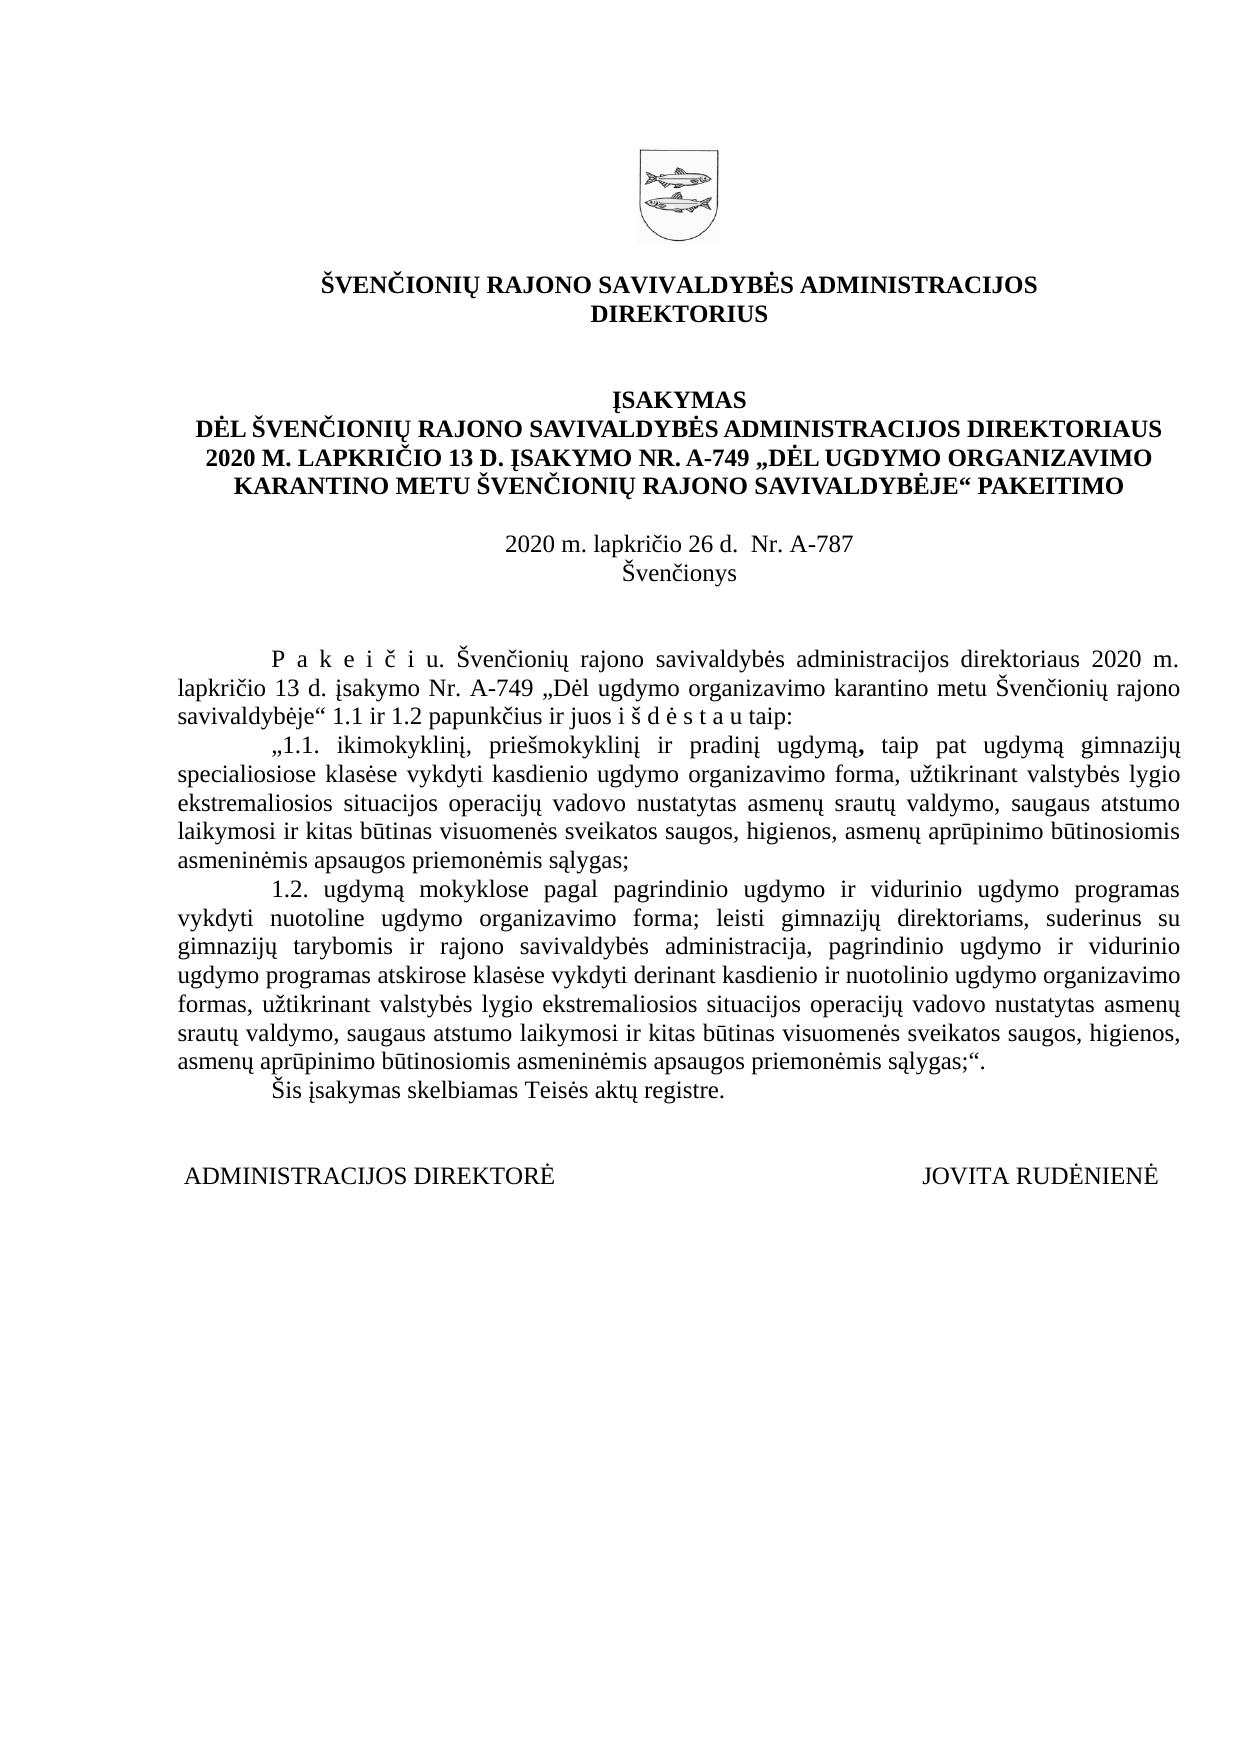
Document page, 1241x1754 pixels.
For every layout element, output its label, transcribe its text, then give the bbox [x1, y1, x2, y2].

text DĖL ŠVENČIONIŲ RAJONO SAVIVALDYBĖS ADMINISTRACIJOS DIREKTORIAUS 2020 M. LAPKRIČIO 13 D. ĮSAKYMO NR. A-749 „DĖL UGDYMO ORGANIZAVIMO KARANTINO METU ŠVENČIONIŲ RAJONO SAVIVALDYBĖJE“ PAKEITIMO [177, 414, 1181, 500]
text ĮSAKYMAS [177, 385, 1181, 414]
text Švenčionys [177, 558, 1181, 586]
text Šis įsakymas skelbiamas Teisės aktų registre. [177, 1075, 1181, 1104]
text 1.2. ugdymą mokyklose pagal pagrindinio ugdymo ir vidurinio ugdymo programas vykdyti nuotoline ugdymo organizavimo forma; leisti gimnazijų direktoriams, suderinus su gimnazijų tarybomis ir rajono savivaldybės administracija, pagrindinio ugdymo ir vidurinio ugdymo programas atskirose klasėse vykdyti derinant kasdienio ir nuotolinio ugdymo organizavimo formas, užtikrinant valstybės lygio ekstremaliosios situacijos operacijų vadovo nustatytas asmenų srautų valdymo, saugaus atstumo laikymosi ir kitas būtinas visuomenės sveikatos saugos, higienos, asmenų aprūpinimo būtinosiomis asmeninėmis apsaugos priemonėmis sąlygas;“. [177, 874, 1181, 1075]
text ADMINISTRACIJOS DIREKTORĖ JOVITA RUDĖNIENĖ [177, 1161, 1181, 1190]
text 2020 m. lapkričio 26 d. Nr. A-787 [177, 529, 1181, 558]
text ŠVENČIONIŲ RAJONO SAVIVALDYBĖS ADMINISTRACIJOS [177, 270, 1181, 299]
text P a k e i č i u. Švenčionių rajono savivaldybės administracijos direktoriaus 2020 m. lapkričio 13 d. įsakymo Nr. A-749 „Dėl ugdymo organizavimo karantino metu Švenčionių rajono savivaldybėje“ 1.1 ir 1.2 papunkčius ir juos i š d ė s t a u taip: [177, 644, 1181, 730]
text „1.1. ikimokyklinį, priešmokyklinį ir pradinį ugdymą, taip pat ugdymą gimnazijų specialiosiose klasėse vykdyti kasdienio ugdymo organizavimo forma, užtikrinant valstybės lygio ekstremaliosios situacijos operacijų vadovo nustatytas asmenų srautų valdymo, saugaus atstumo laikymosi ir kitas būtinas visuomenės sveikatos saugos, higienos, asmenų aprūpinimo būtinosiomis asmeninėmis apsaugos priemonėmis sąlygas; [177, 730, 1181, 874]
text DIREKTORIUS [177, 299, 1181, 328]
